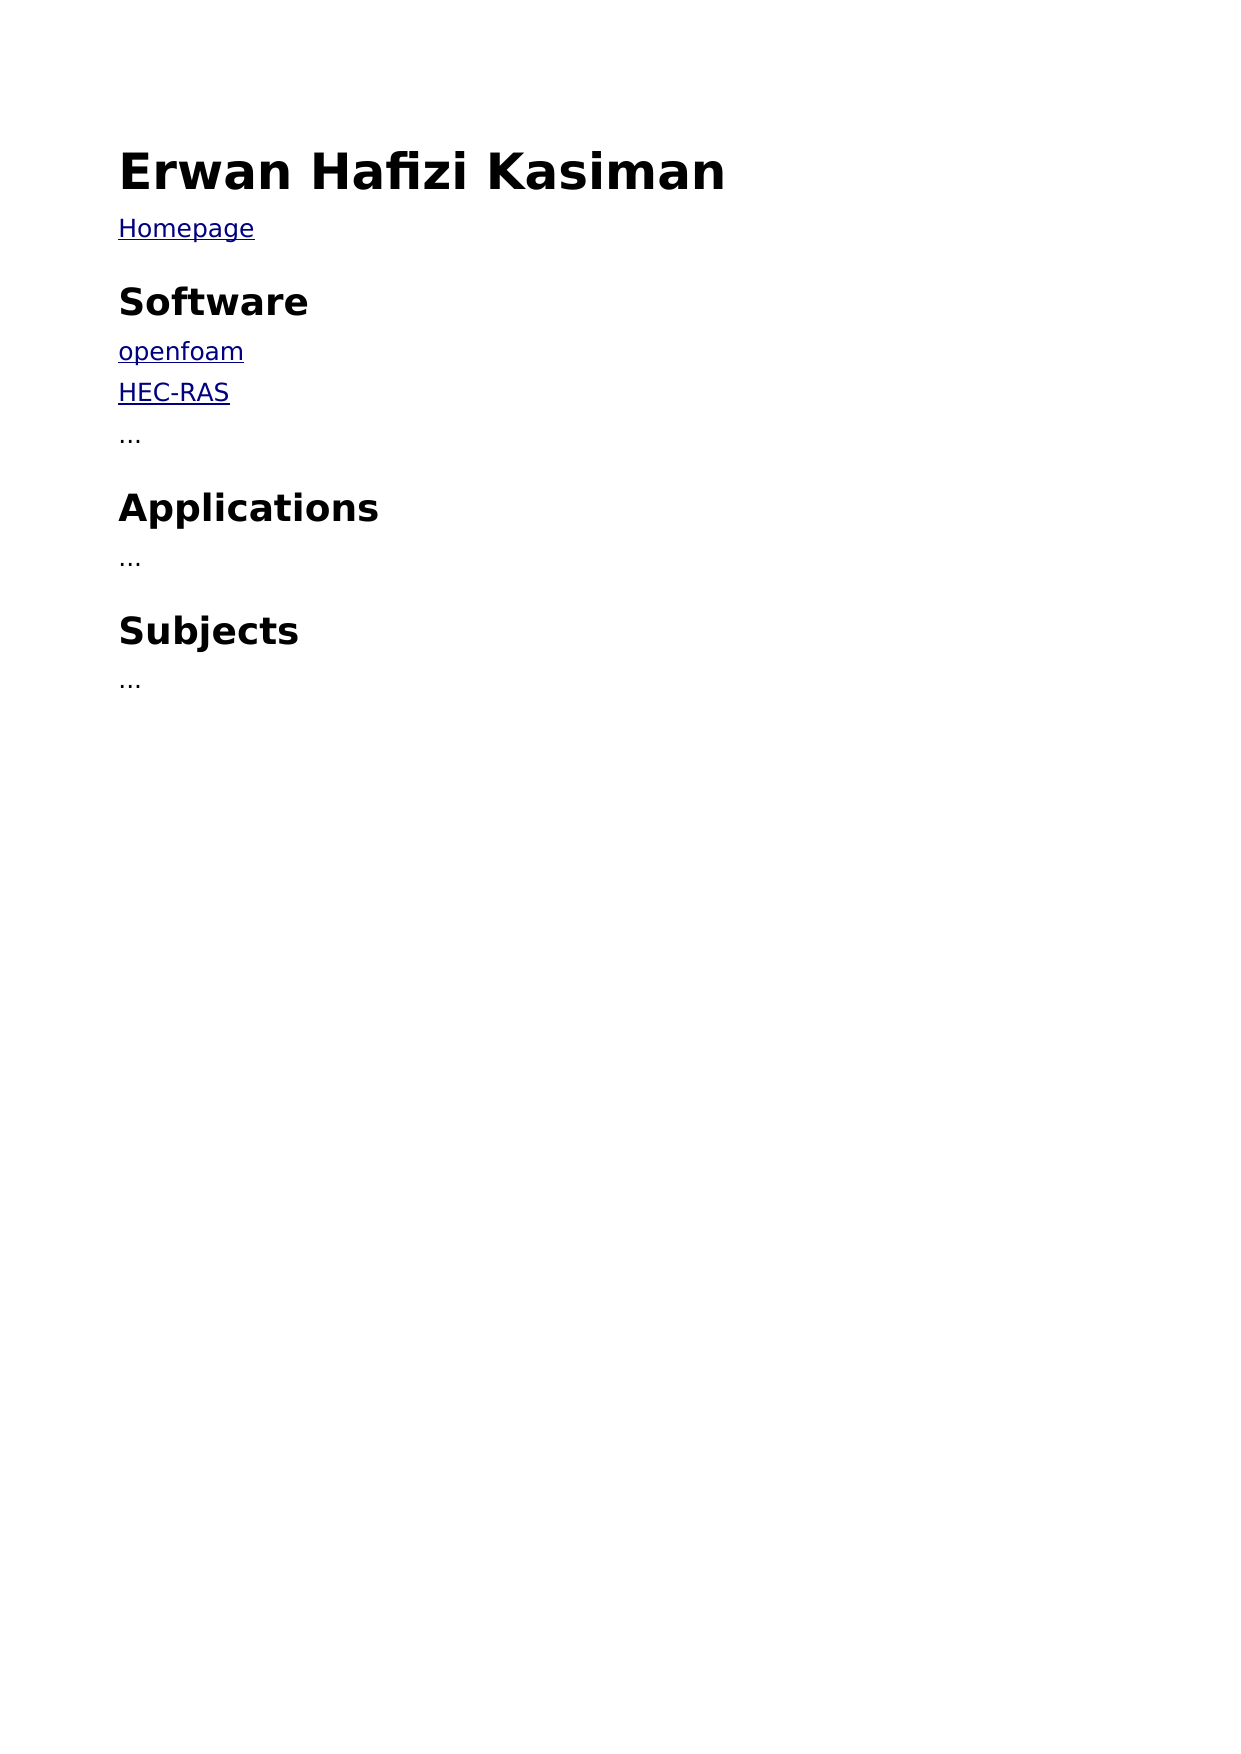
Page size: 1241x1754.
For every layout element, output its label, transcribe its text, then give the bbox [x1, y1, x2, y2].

text HEC-RAS [118, 378, 1122, 407]
subtitle Software [118, 281, 1122, 324]
text Homepage [118, 214, 1122, 243]
subtitle Erwan Hafizi Kasiman [118, 143, 1122, 201]
subtitle Applications [118, 487, 1122, 530]
text ... [118, 420, 1122, 449]
text openfoam [118, 337, 1122, 366]
text ... [118, 543, 1122, 572]
subtitle Subjects [118, 609, 1122, 653]
text ... [118, 666, 1122, 695]
